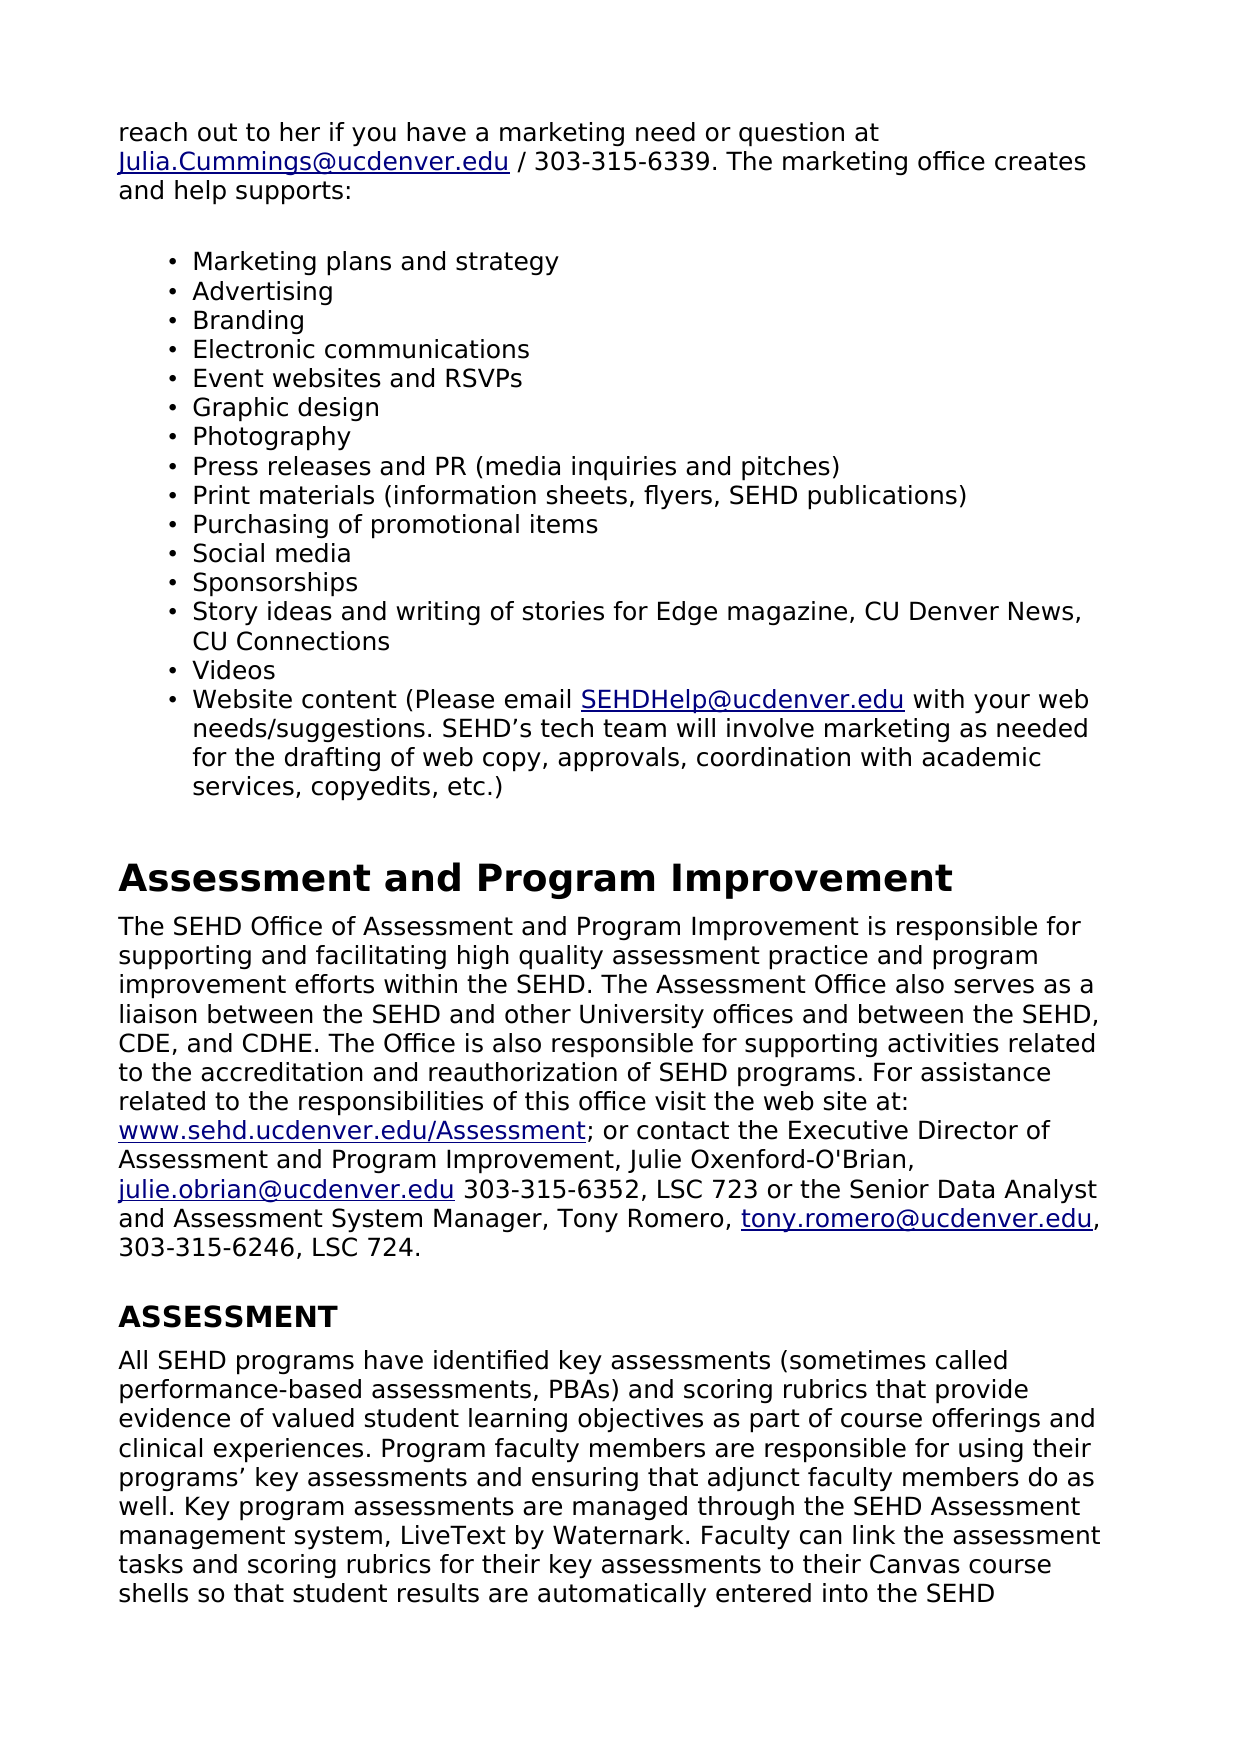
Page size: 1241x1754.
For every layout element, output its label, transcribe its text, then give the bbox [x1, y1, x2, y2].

list Branding [177, 306, 1122, 335]
list Website content (Please email SEHDHelp@ucdenver.edu with your web needs/suggestions. SEHD’s tech team will involve marketing as needed for the drafting of web copy, approvals, coordination with academic services, copyedits, etc.) [177, 685, 1122, 802]
list Purchasing of promotional items [177, 510, 1122, 539]
subtitle Assessment and Program Improvement [118, 856, 1122, 900]
subtitle ASSESSMENT [118, 1300, 1122, 1334]
list Sponsorships [177, 568, 1122, 598]
text The SEHD Office of Assessment and Program Improvement is responsible for supporting and facilitating high quality assessment practice and program improvement efforts within the SEHD. The Assessment Office also serves as a liaison between the SEHD and other University offices and between the SEHD, CDE, and CDHE. The Office is also responsible for supporting activities related to the accreditation and reauthorization of SEHD programs. For assistance related to the responsibilities of this office visit the web site at: www.sehd.ucdenver.edu/Assessment; or contact the Executive Director of Assessment and Program Improvement, Julie Oxenford-O'Brian, julie.obrian@ucdenver.edu 303-315-6352, LSC 723 or the Senior Data Analyst and Assessment System Manager, Tony Romero, tony.romero@ucdenver.edu, 303-315-6246, LSC 724. [118, 912, 1122, 1262]
list Social media [177, 539, 1122, 568]
list Marketing plans and strategy [177, 248, 1122, 277]
text All SEHD programs have identified key assessments (sometimes called performance-based assessments, PBAs) and scoring rubrics that provide evidence of valued student learning objectives as part of course offerings and clinical experiences. Program faculty members are responsible for using their programs’ key assessments and ensuring that adjunct faculty members do as well. Key program assessments are managed through the SEHD Assessment management system, LiveText by Waternark. Faculty can link the assessment tasks and scoring rubrics for their key assessments to their Canvas course shells so that student results are automatically entered into the SEHD [118, 1346, 1122, 1609]
list Story ideas and writing of stories for Edge magazine, CU Denver News, CU Connections [177, 598, 1122, 656]
list Print materials (information sheets, flyers, SEHD publications) [177, 481, 1122, 510]
list Advertising [177, 277, 1122, 306]
list Event websites and RSVPs [177, 364, 1122, 393]
list Electronic communications [177, 335, 1122, 364]
list Videos [177, 656, 1122, 685]
text reach out to her if you have a marketing need or question at Julia.Cummings@ucdenver.edu / 303-315-6339. The marketing office creates and help supports: [118, 118, 1122, 206]
list Graphic design [177, 393, 1122, 423]
list Press releases and PR (media inquiries and pitches) [177, 452, 1122, 481]
list Photography [177, 423, 1122, 452]
